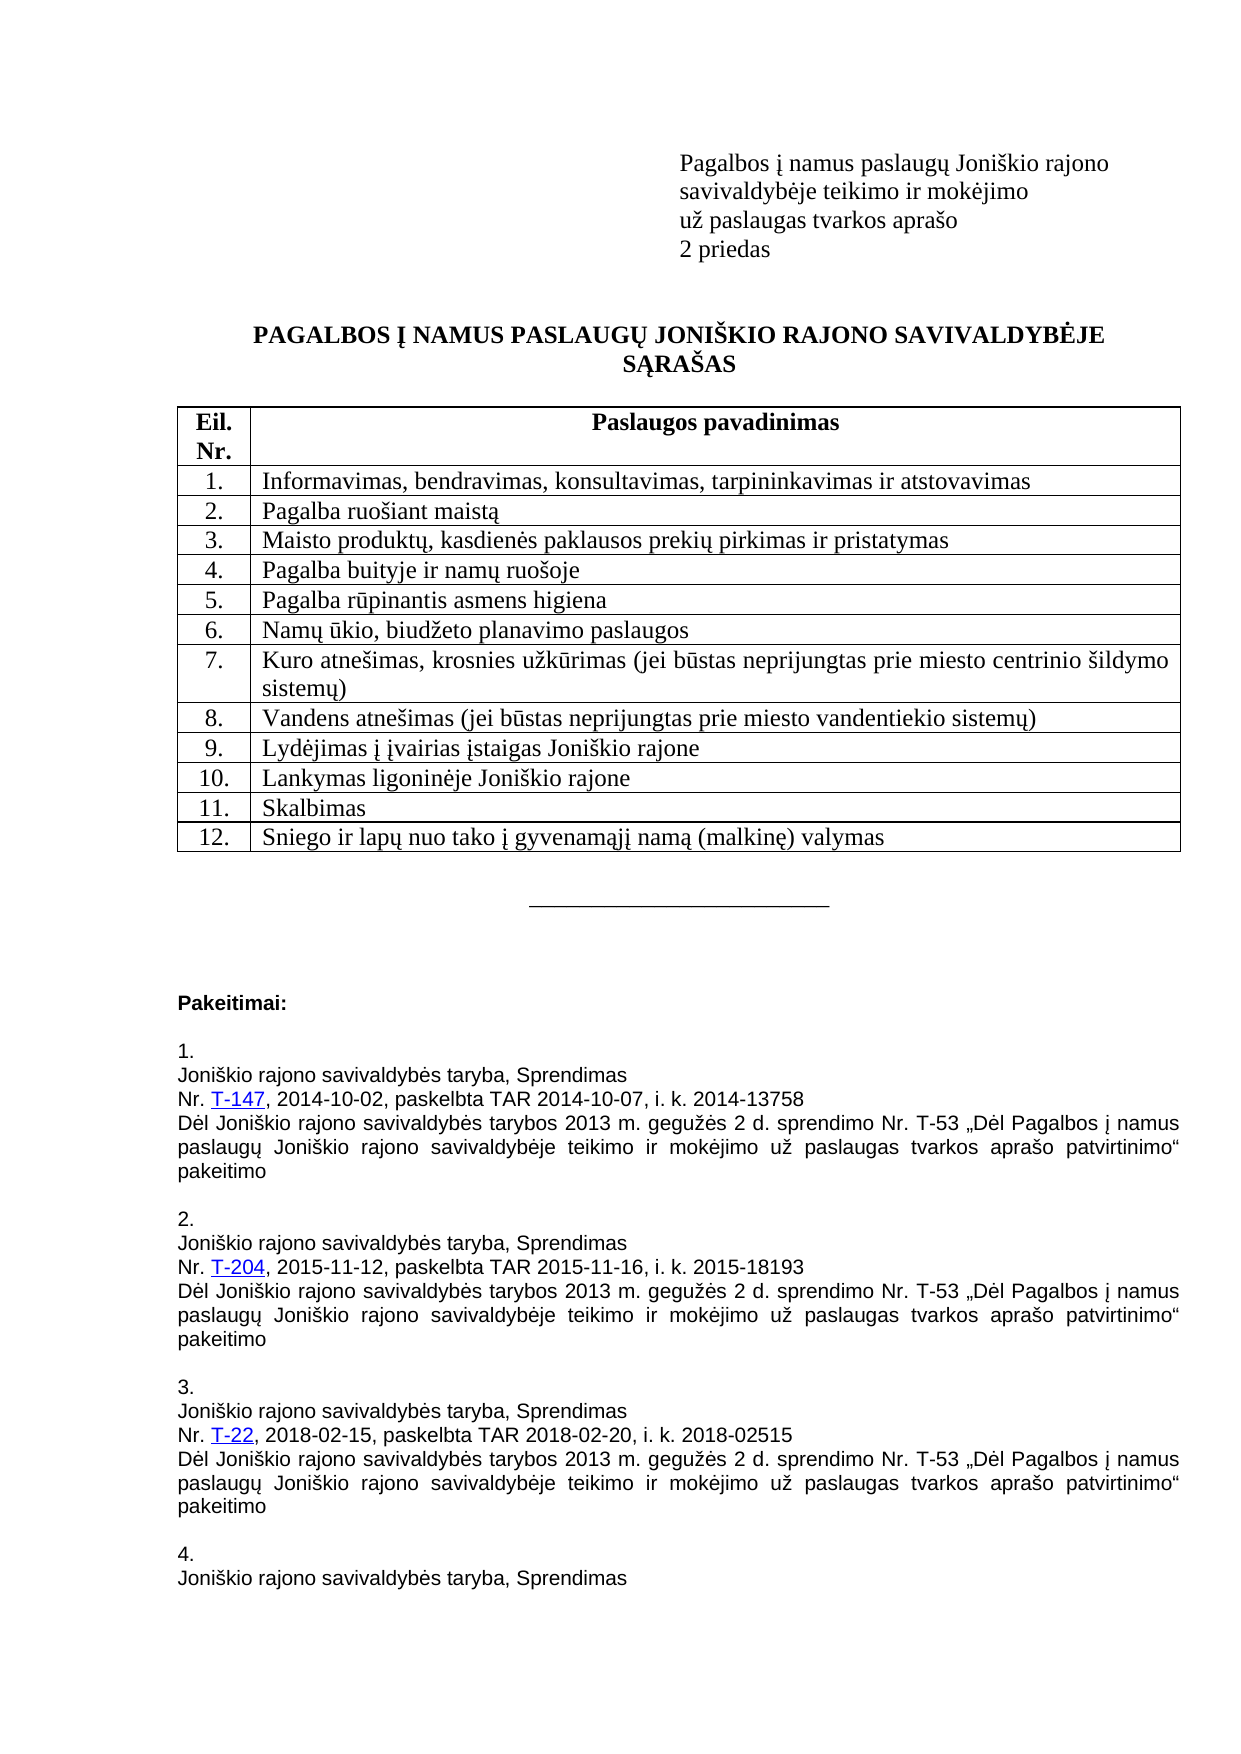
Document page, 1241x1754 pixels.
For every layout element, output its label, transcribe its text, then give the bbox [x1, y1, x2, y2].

table_cell 11. [178, 793, 250, 821]
table_cell 5. [178, 585, 250, 614]
table_cell Pagalba ruošiant maistą [251, 496, 1180, 524]
table_cell Pagalba buityje ir namų ruošoje [251, 555, 1180, 584]
text Nr. T-22, 2018-02-15, paskelbta TAR 2018-02-20, i. k. 2018-02515 [177, 1422, 1181, 1446]
text sąrašas [177, 349, 1181, 378]
text Pagalbos į namus paslaugų Joniškio rajono [177, 148, 1181, 176]
table_cell Sniego ir lapų nuo tako į gyvenamąjį namą (malkinę) valymas [251, 823, 1180, 851]
text Dėl Joniškio rajono savivaldybės tarybos 2013 m. gegužės 2 d. sprendimo Nr. T-53 „Dėl Pagalbos į namus paslaugų Joniškio rajono savivaldybėje teikimo ir mokėjimo už paslaugas tvarkos aprašo patvirtinimo“ pakeitimo [177, 1111, 1181, 1183]
table_cell 1. [178, 466, 250, 495]
table_cell 3. [178, 526, 250, 554]
table_cell 8. [178, 703, 250, 732]
text Joniškio rajono savivaldybės taryba, Sprendimas [177, 1398, 1181, 1422]
text ________________________ [177, 881, 1181, 910]
text Joniškio rajono savivaldybės taryba, Sprendimas [177, 1231, 1181, 1255]
text 3. [177, 1374, 1181, 1398]
text Dėl Joniškio rajono savivaldybės tarybos 2013 m. gegužės 2 d. sprendimo Nr. T-53 „Dėl Pagalbos į namus paslaugų Joniškio rajono savivaldybėje teikimo ir mokėjimo už paslaugas tvarkos aprašo patvirtinimo“ pakeitimo [177, 1446, 1181, 1518]
text Pakeitimai: [177, 991, 1181, 1015]
text 2. [177, 1207, 1181, 1231]
table_cell 4. [178, 555, 250, 584]
table_cell Skalbimas [251, 793, 1180, 821]
table_cell Lankymas ligoninėje Joniškio rajone [251, 763, 1180, 792]
text Pagalbos į namus paslaugų Joniškio rajono savivaldybėje [177, 320, 1181, 349]
text Nr. T-204, 2015-11-12, paskelbta TAR 2015-11-16, i. k. 2015-18193 [177, 1255, 1181, 1279]
text savivaldybėje teikimo ir mokėjimo [177, 176, 1181, 205]
table_cell Lydėjimas į įvairias įstaigas Joniškio rajone [251, 733, 1180, 762]
text 4. [177, 1542, 1181, 1566]
table_cell 9. [178, 733, 250, 762]
table_cell 2. [178, 496, 250, 524]
table_cell Pagalba rūpinantis asmens higiena [251, 585, 1180, 614]
text Joniškio rajono savivaldybės taryba, Sprendimas [177, 1063, 1181, 1087]
text Joniškio rajono savivaldybės taryba, Sprendimas [177, 1566, 1181, 1590]
table_header Eil. Nr. [178, 408, 250, 465]
text 2 priedas [177, 234, 1181, 263]
table_cell 10. [178, 763, 250, 792]
table_cell Kuro atnešimas, krosnies užkūrimas (jei būstas neprijungtas prie miesto centrinio šildymo sistemų) [251, 645, 1180, 702]
table_cell Vandens atnešimas (jei būstas neprijungtas prie miesto vandentiekio sistemų) [251, 703, 1180, 732]
table_cell Maisto produktų, kasdienės paklausos prekių pirkimas ir pristatymas [251, 526, 1180, 554]
table_cell Informavimas, bendravimas, konsultavimas, tarpininkavimas ir atstovavimas [251, 466, 1180, 495]
text už paslaugas tvarkos aprašo [177, 205, 1181, 234]
table_cell 6. [178, 615, 250, 644]
table_cell 7. [178, 645, 250, 702]
table_header Paslaugos pavadinimas [251, 408, 1180, 465]
text Dėl Joniškio rajono savivaldybės tarybos 2013 m. gegužės 2 d. sprendimo Nr. T-53 „Dėl Pagalbos į namus paslaugų Joniškio rajono savivaldybėje teikimo ir mokėjimo už paslaugas tvarkos aprašo patvirtinimo“ pakeitimo [177, 1279, 1181, 1351]
table_cell 12. [178, 823, 250, 851]
table_cell Namų ūkio, biudžeto planavimo paslaugos [251, 615, 1180, 644]
text Nr. T-147, 2014-10-02, paskelbta TAR 2014-10-07, i. k. 2014-13758 [177, 1087, 1181, 1111]
text 1. [177, 1039, 1181, 1063]
